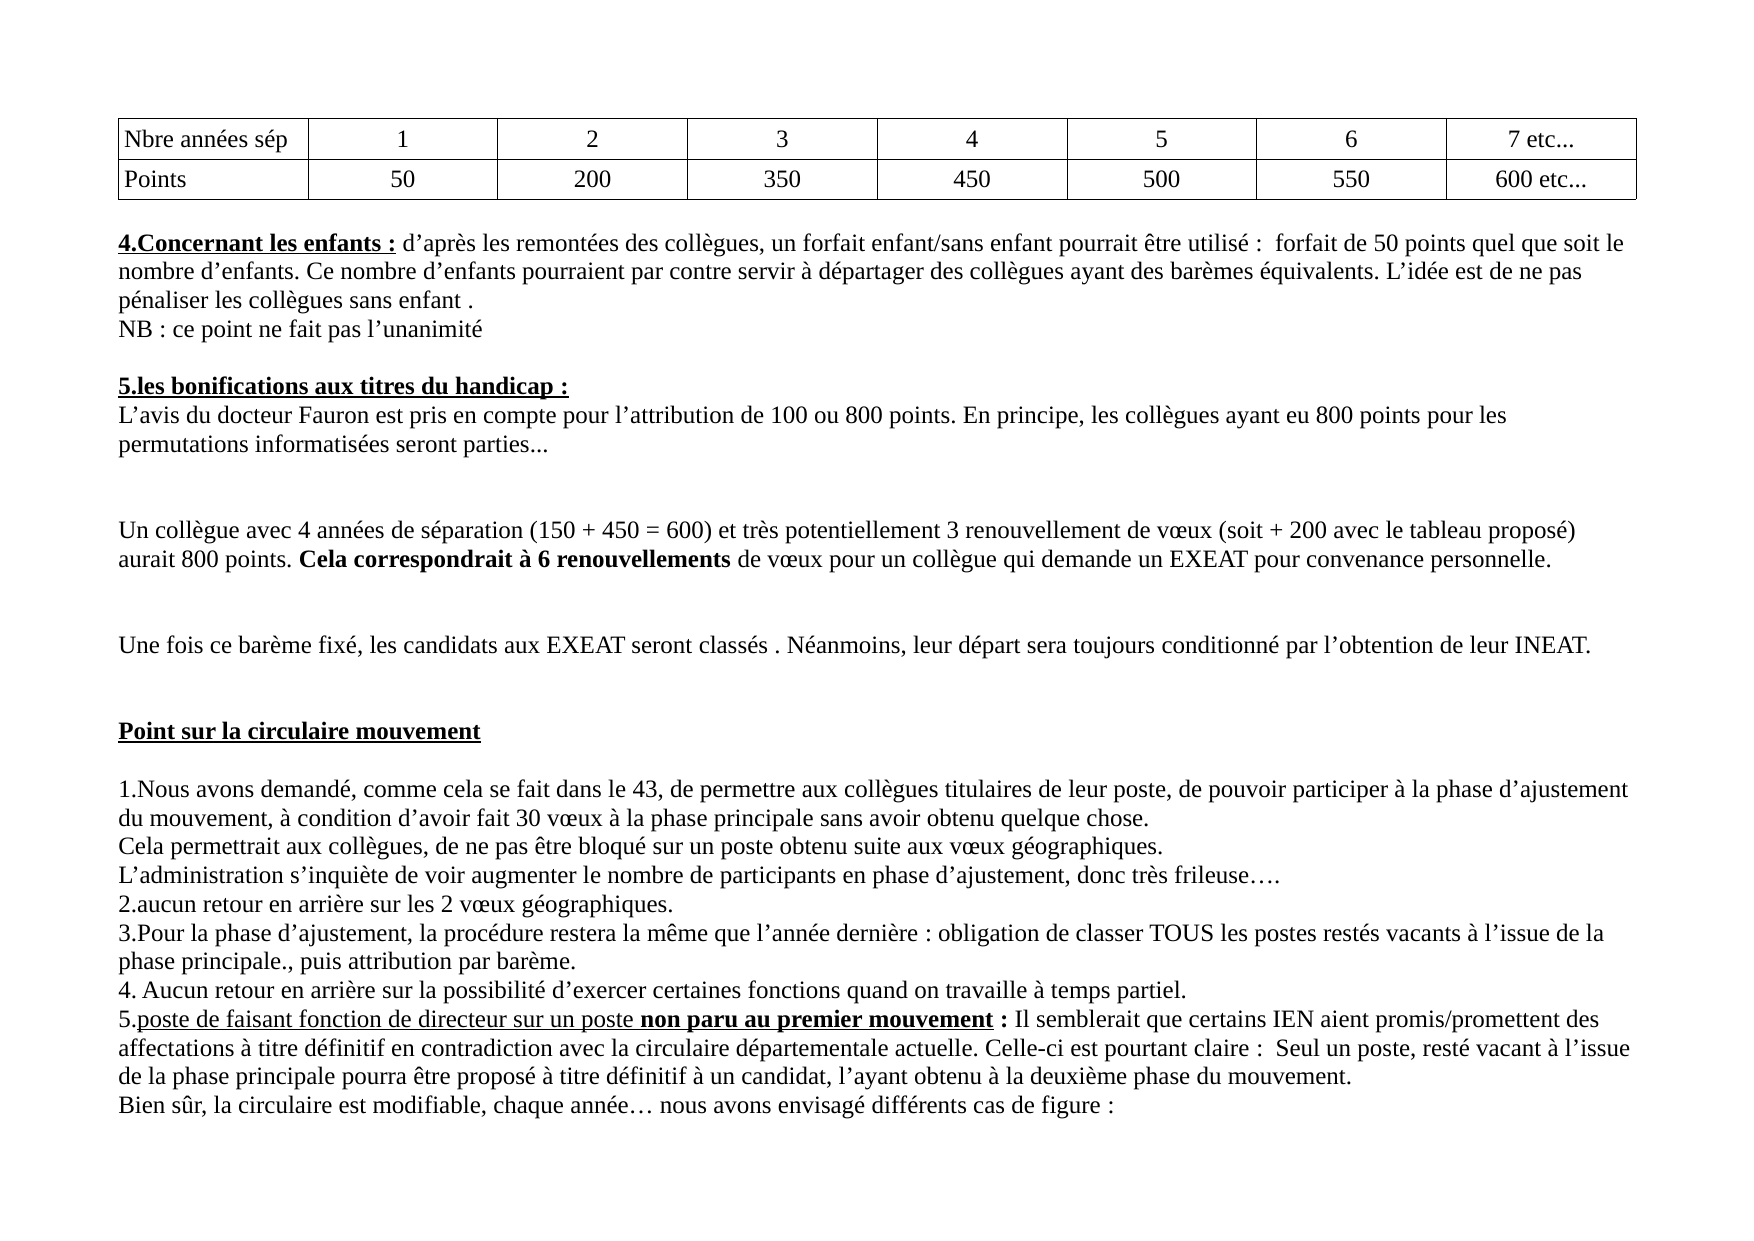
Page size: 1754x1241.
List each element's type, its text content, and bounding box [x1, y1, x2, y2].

text L’administration s’inquiète de voir augmenter le nombre de participants en phase d’ajustement, donc très frileuse…. [118, 860, 1636, 889]
text Cela permettrait aux collègues, de ne pas être bloqué sur un poste obtenu suite aux vœux géographiques. [118, 831, 1636, 860]
table_header 7 etc... [1447, 119, 1636, 158]
table_header 1 [309, 119, 497, 158]
table_cell 600 etc... [1447, 160, 1636, 199]
text L’avis du docteur Fauron est pris en compte pour l’attribution de 100 ou 800 points. En principe, les collègues ayant eu 800 points pour les permutations informatisées seront parties... [118, 400, 1636, 458]
table_header 3 [688, 119, 877, 158]
table_header 4 [878, 119, 1067, 158]
text Bien sûr, la circulaire est modifiable, chaque année… nous avons envisagé différents cas de figure : [118, 1090, 1636, 1119]
table_header Nbre années sép [119, 119, 308, 158]
text NB : ce point ne fait pas l’unanimité [118, 314, 1636, 343]
text Point sur la circulaire mouvement [118, 716, 1636, 745]
table_header 2 [498, 119, 687, 158]
text Un collègue avec 4 années de séparation (150 + 450 = 600) et très potentiellement 3 renouvellement de vœux (soit + 200 avec le tableau proposé) aurait 800 points. Cela correspondrait à 6 renouvellements de vœux pour un collègue qui demande un EXEAT pour convenance personnelle. [118, 515, 1636, 573]
text 1.Nous avons demandé, comme cela se fait dans le 43, de permettre aux collègues titulaires de leur poste, de pouvoir participer à la phase d’ajustement du mouvement, à condition d’avoir fait 30 vœux à la phase principale sans avoir obtenu quelque chose. [118, 774, 1636, 831]
text 2.aucun retour en arrière sur les 2 vœux géographiques. [118, 889, 1636, 918]
text 5.poste de faisant fonction de directeur sur un poste non paru au premier mouvement : Il semblerait que certains IEN aient promis/promettent des affectations à titre définitif en contradiction avec la circulaire départementale actuelle. Celle-ci est pourtant claire : Seul un poste, resté vacant à l’issue de la phase principale pourra être proposé à titre définitif à un candidat, l’ayant obtenu à la deuxième phase du mouvement. [118, 1004, 1636, 1090]
table_cell Points [119, 160, 308, 199]
table_header 5 [1068, 119, 1256, 158]
table_header 6 [1257, 119, 1446, 158]
table_cell 550 [1257, 160, 1446, 199]
text Une fois ce barème fixé, les candidats aux EXEAT seront classés . Néanmoins, leur départ sera toujours conditionné par l’obtention de leur INEAT. [118, 630, 1636, 659]
table_cell 500 [1068, 160, 1256, 199]
table_cell 50 [309, 160, 497, 199]
text 4. Aucun retour en arrière sur la possibilité d’exercer certaines fonctions quand on travaille à temps partiel. [118, 975, 1636, 1004]
table_cell 350 [688, 160, 877, 199]
text 4.Concernant les enfants : d’après les remontées des collègues, un forfait enfant/sans enfant pourrait être utilisé : forfait de 50 points quel que soit le nombre d’enfants. Ce nombre d’enfants pourraient par contre servir à départager des collègues ayant des barèmes équivalents. L’idée est de ne pas pénaliser les collègues sans enfant . [118, 228, 1636, 314]
table_cell 450 [878, 160, 1067, 199]
text 5.les bonifications aux titres du handicap : [118, 371, 1636, 400]
table_cell 200 [498, 160, 687, 199]
text 3.Pour la phase d’ajustement, la procédure restera la même que l’année dernière : obligation de classer TOUS les postes restés vacants à l’issue de la phase principale., puis attribution par barème. [118, 918, 1636, 975]
